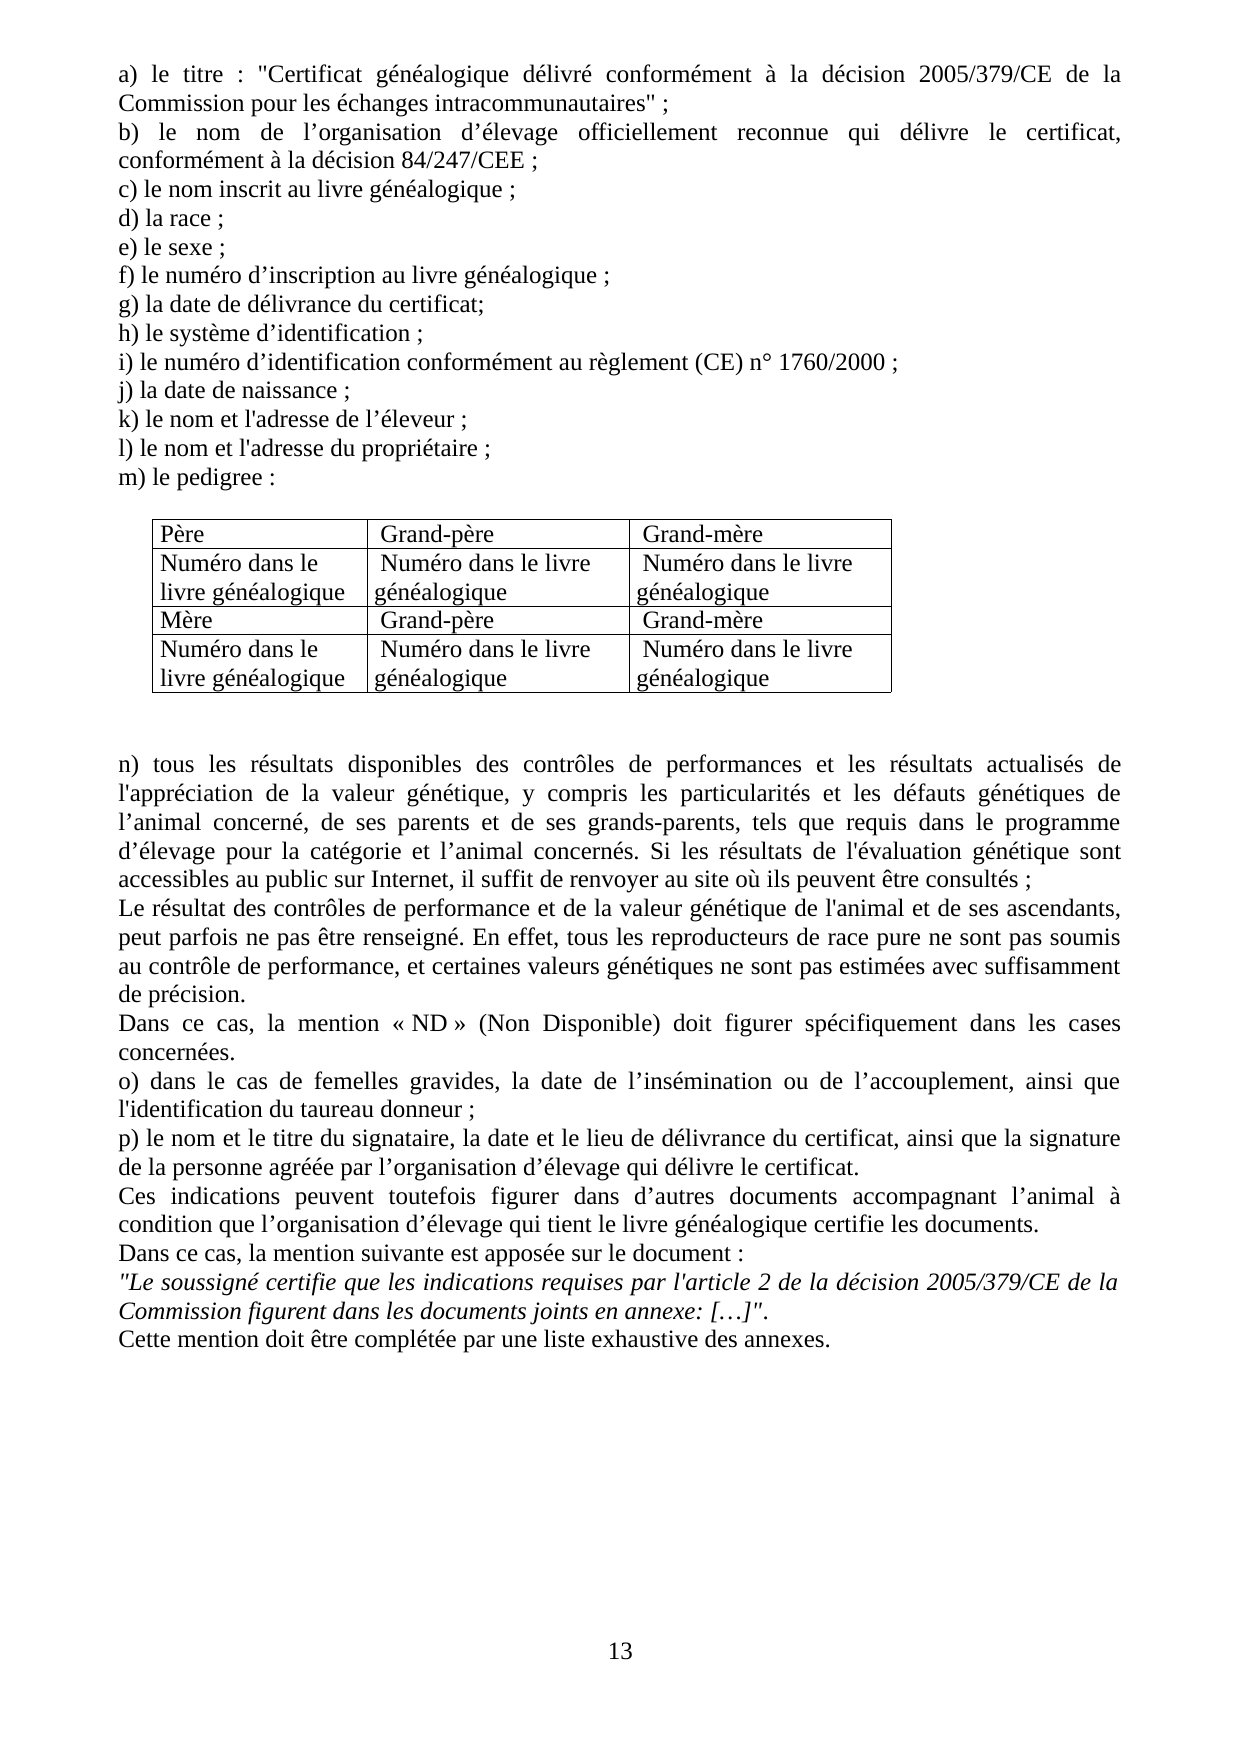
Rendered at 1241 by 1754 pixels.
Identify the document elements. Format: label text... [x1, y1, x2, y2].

text g) la date de délivrance du certificat; [118, 289, 1122, 318]
table_cell Numéro dans le livre généalogique [630, 549, 891, 606]
table_header Père [153, 520, 367, 548]
text m) le pedigree : [118, 462, 1122, 490]
text h) le système d’identification ; [118, 318, 1122, 347]
table_cell Numéro dans le livre généalogique [630, 635, 891, 692]
text e) le sexe ; [118, 232, 1122, 260]
table_cell Grand-père [368, 607, 629, 634]
text d) la race ; [118, 203, 1122, 232]
text Ces indications peuvent toutefois figurer dans d’autres documents accompagnant l’animal à condition que l’organisation d’élevage qui tient le livre généalogique certifie les documents. [118, 1181, 1122, 1238]
table_cell Numéro dans le livre généalogique [368, 549, 629, 606]
table_cell Grand-mère [630, 607, 891, 634]
table_header Grand-père [368, 520, 629, 548]
table_header Grand-mère [630, 520, 891, 548]
table_cell Mère [153, 607, 367, 634]
text Cette mention doit être complétée par une liste exhaustive des annexes. [118, 1324, 1122, 1353]
table_cell Numéro dans le livre généalogique [368, 635, 629, 692]
text "Le soussigné certifie que les indications requises par l'article 2 de la décision 2005/379/CE de la Commission figurent dans les documents joints en annexe: […]". [118, 1267, 1122, 1324]
text Dans ce cas, la mention suivante est apposée sur le document : [118, 1238, 1122, 1267]
text p) le nom et le titre du signataire, la date et le lieu de délivrance du certificat, ainsi que la signature de la personne agréée par l’organisation d’élevage qui délivre le certificat. [118, 1123, 1122, 1181]
text Le résultat des contrôles de performance et de la valeur génétique de l'animal et de ses ascendants, peut parfois ne pas être renseigné. En effet, tous les reproducteurs de race pure ne sont pas soumis au contrôle de performance, et certaines valeurs génétiques ne sont pas estimées avec suffisamment de précision. [118, 893, 1122, 1008]
text b) le nom de l’organisation d’élevage officiellement reconnue qui délivre le certificat, conformément à la décision 84/247/CEE ; [118, 117, 1122, 174]
text j) la date de naissance ; [118, 375, 1122, 404]
text Dans ce cas, la mention « ND » (Non Disponible) doit figurer spécifiquement dans les cases concernées. [118, 1008, 1122, 1066]
text f) le numéro d’inscription au livre généalogique ; [118, 260, 1122, 289]
text c) le nom inscrit au livre généalogique ; [118, 174, 1122, 203]
text a) le titre : "Certificat généalogique délivré conformément à la décision 2005/379/CE de la Commission pour les échanges intracommunautaires" ; [118, 59, 1122, 117]
text k) le nom et l'adresse de l’éleveur ; [118, 404, 1122, 433]
text i) le numéro d’identification conformément au règlement (CE) n° 1760/2000 ; [118, 347, 1122, 375]
table_cell Numéro dans le livre généalogique [153, 635, 367, 692]
text l) le nom et l'adresse du propriétaire ; [118, 433, 1122, 462]
text n) tous les résultats disponibles des contrôles de performances et les résultats actualisés de l'appréciation de la valeur génétique, y compris les particularités et les défauts génétiques de l’animal concerné, de ses parents et de ses grands-parents, tels que requis dans le programme d’élevage pour la catégorie et l’animal concernés. Si les résultats de l'évaluation génétique sont accessibles au public sur Internet, il suffit de renvoyer au site où ils peuvent être consultés ; [118, 749, 1122, 893]
table_cell Numéro dans le livre généalogique [153, 549, 367, 606]
text o) dans le cas de femelles gravides, la date de l’insémination ou de l’accouplement, ainsi que l'identification du taureau donneur ; [118, 1066, 1122, 1123]
